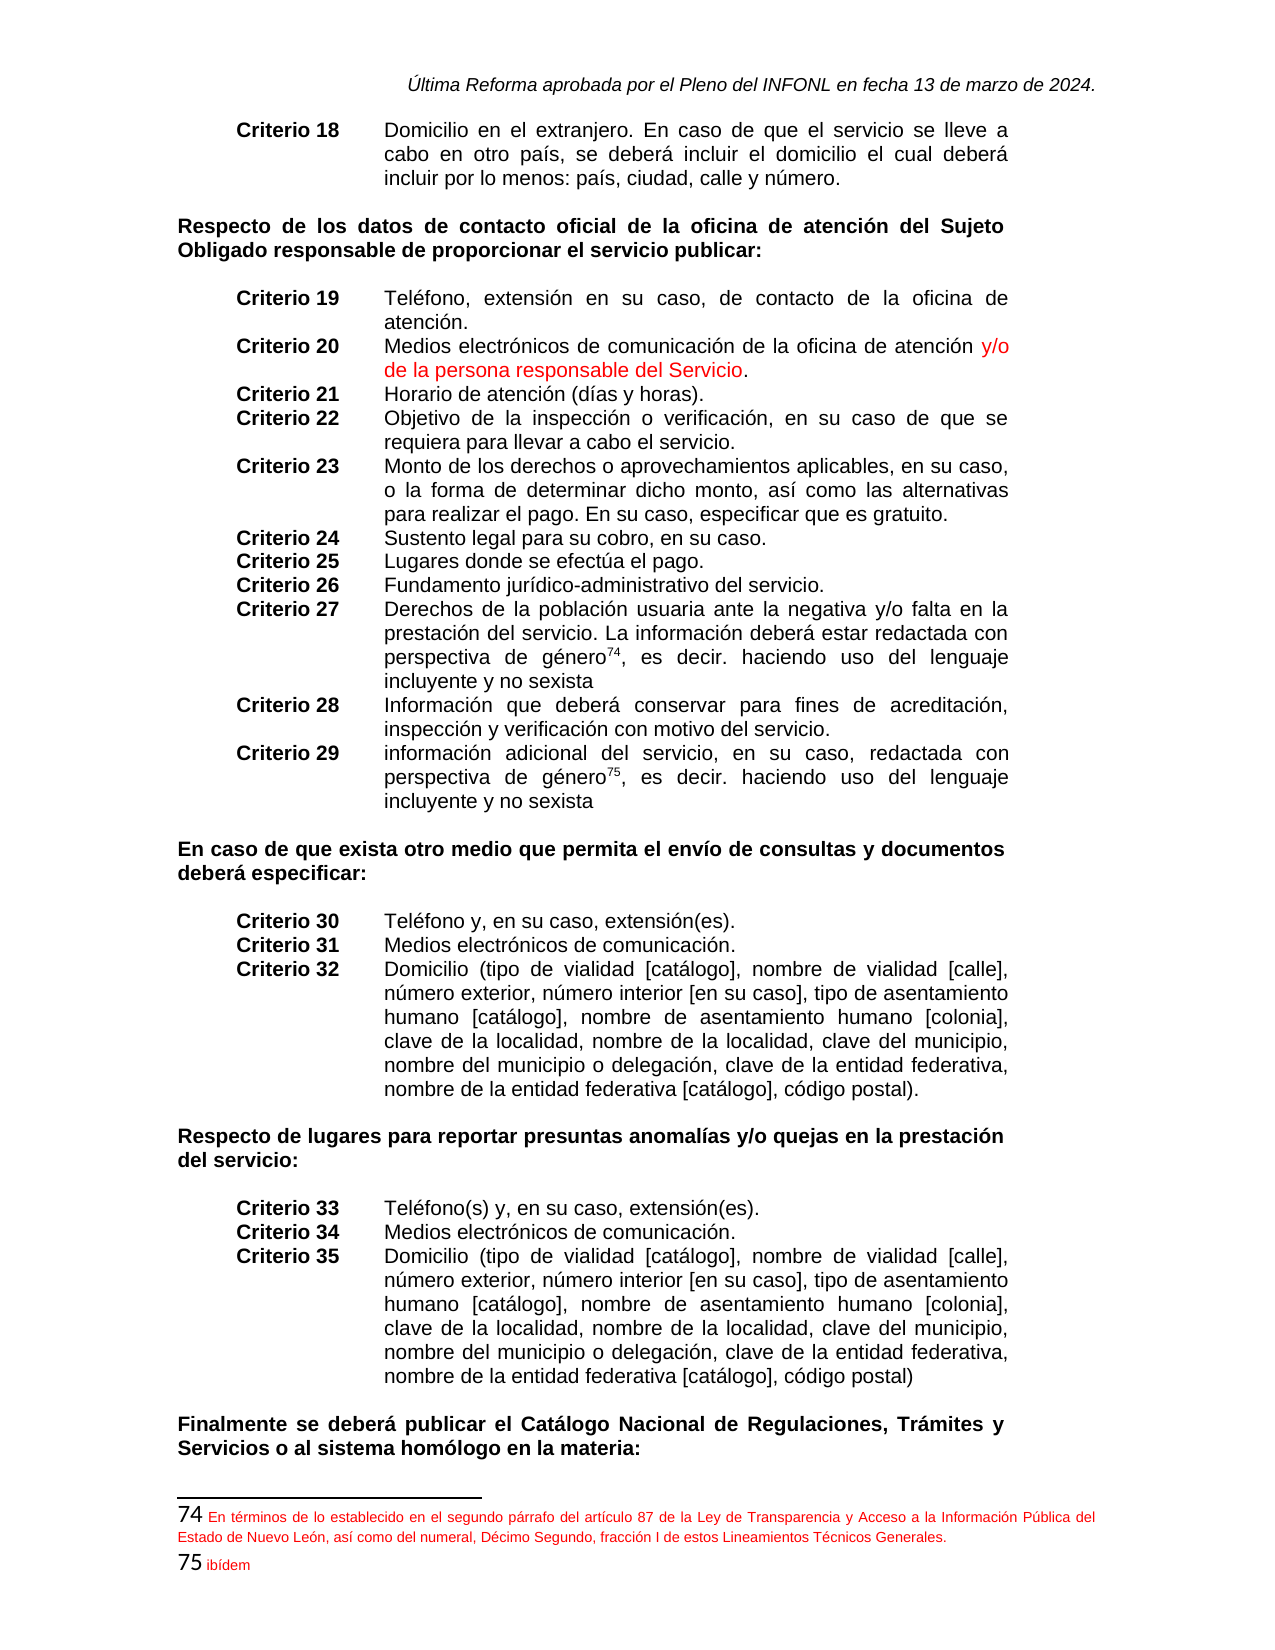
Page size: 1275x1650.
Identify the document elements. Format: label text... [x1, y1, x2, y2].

text Criterio 28 Información que deberá conservar para fines de acreditación, inspección y verificación con motivo del servicio. [236, 693, 1009, 741]
text Criterio 32 Domicilio (tipo de vialidad [catálogo], nombre de vialidad [calle], número exterior, número interior [en su caso], tipo de asentamiento humano [catálogo], nombre de asentamiento humano [colonia], clave de la localidad, nombre de la localidad, clave del municipio, nombre del municipio o delegación, clave de la entidad federativa, nombre de la entidad federativa [catálogo], código postal). [236, 957, 1009, 1100]
text En caso de que exista otro medio que permita el envío de consultas y documentos deberá especificar: [177, 837, 1006, 885]
text Respecto de lugares para reportar presuntas anomalías y/o quejas en la prestación del servicio: [177, 1124, 1006, 1172]
text Criterio 21 Horario de atención (días y horas). [236, 382, 1009, 406]
text Criterio 34 Medios electrónicos de comunicación. [236, 1220, 1009, 1244]
text Criterio 27 Derechos de la población usuaria ante la negativa y/o falta en la prestación del servicio. La información deberá estar redactada con perspectiva de género, es decir. haciendo uso del lenguaje incluyente y no sexista [236, 597, 1009, 693]
text Criterio 31 Medios electrónicos de comunicación. [236, 933, 1009, 957]
text Criterio 26 Fundamento jurídico-administrativo del servicio. [236, 573, 1009, 597]
text Criterio 30 Teléfono y, en su caso, extensión(es). [236, 909, 1009, 933]
text Finalmente se deberá publicar el Catálogo Nacional de Regulaciones, Trámites y Servicios o al sistema homólogo en la materia: [177, 1412, 1006, 1460]
text Criterio 33 Teléfono(s) y, en su caso, extensión(es). [236, 1196, 1009, 1220]
text Criterio 25 Lugares donde se efectúa el pago. [236, 549, 1009, 573]
text Criterio 19 Teléfono, extensión en su caso, de contacto de la oficina de atención. [236, 286, 1009, 334]
text Criterio 24 Sustento legal para su cobro, en su caso. [236, 525, 1009, 549]
text Criterio 20 Medios electrónicos de comunicación de la oficina de atención y/o de la persona responsable del Servicio. [236, 334, 1009, 382]
text Criterio 18 Domicilio en el extranjero. En caso de que el servicio se lleve a cabo en otro país, se deberá incluir el domicilio el cual deberá incluir por lo menos: país, ciudad, calle y número. [236, 118, 1009, 190]
text ibídem [177, 1546, 1098, 1576]
text Criterio 35 Domicilio (tipo de vialidad [catálogo], nombre de vialidad [calle], número exterior, número interior [en su caso], tipo de asentamiento humano [catálogo], nombre de asentamiento humano [colonia], clave de la localidad, nombre de la localidad, clave del municipio, nombre del municipio o delegación, clave de la entidad federativa, nombre de la entidad federativa [catálogo], código postal) [236, 1244, 1009, 1388]
text Respecto de los datos de contacto oficial de la oficina de atención del Sujeto Obligado responsable de proporcionar el servicio publicar: [177, 214, 1006, 262]
text Criterio 29 información adicional del servicio, en su caso, redactada con perspectiva de género, es decir. haciendo uso del lenguaje incluyente y no sexista [236, 741, 1009, 813]
text Criterio 22 Objetivo de la inspección o verificación, en su caso de que se requiera para llevar a cabo el servicio. [236, 406, 1009, 453]
text Criterio 23 Monto de los derechos o aprovechamientos aplicables, en su caso, o la forma de determinar dicho monto, así como las alternativas para realizar el pago. En su caso, especificar que es gratuito. [236, 453, 1009, 525]
text En términos de lo establecido en el segundo párrafo del artículo 87 de la Ley de Transparencia y Acceso a la Información Pública del Estado de Nuevo León, así como del numeral, Décimo Segundo, fracción I de estos Lineamientos Técnicos Generales. [177, 1498, 1098, 1546]
